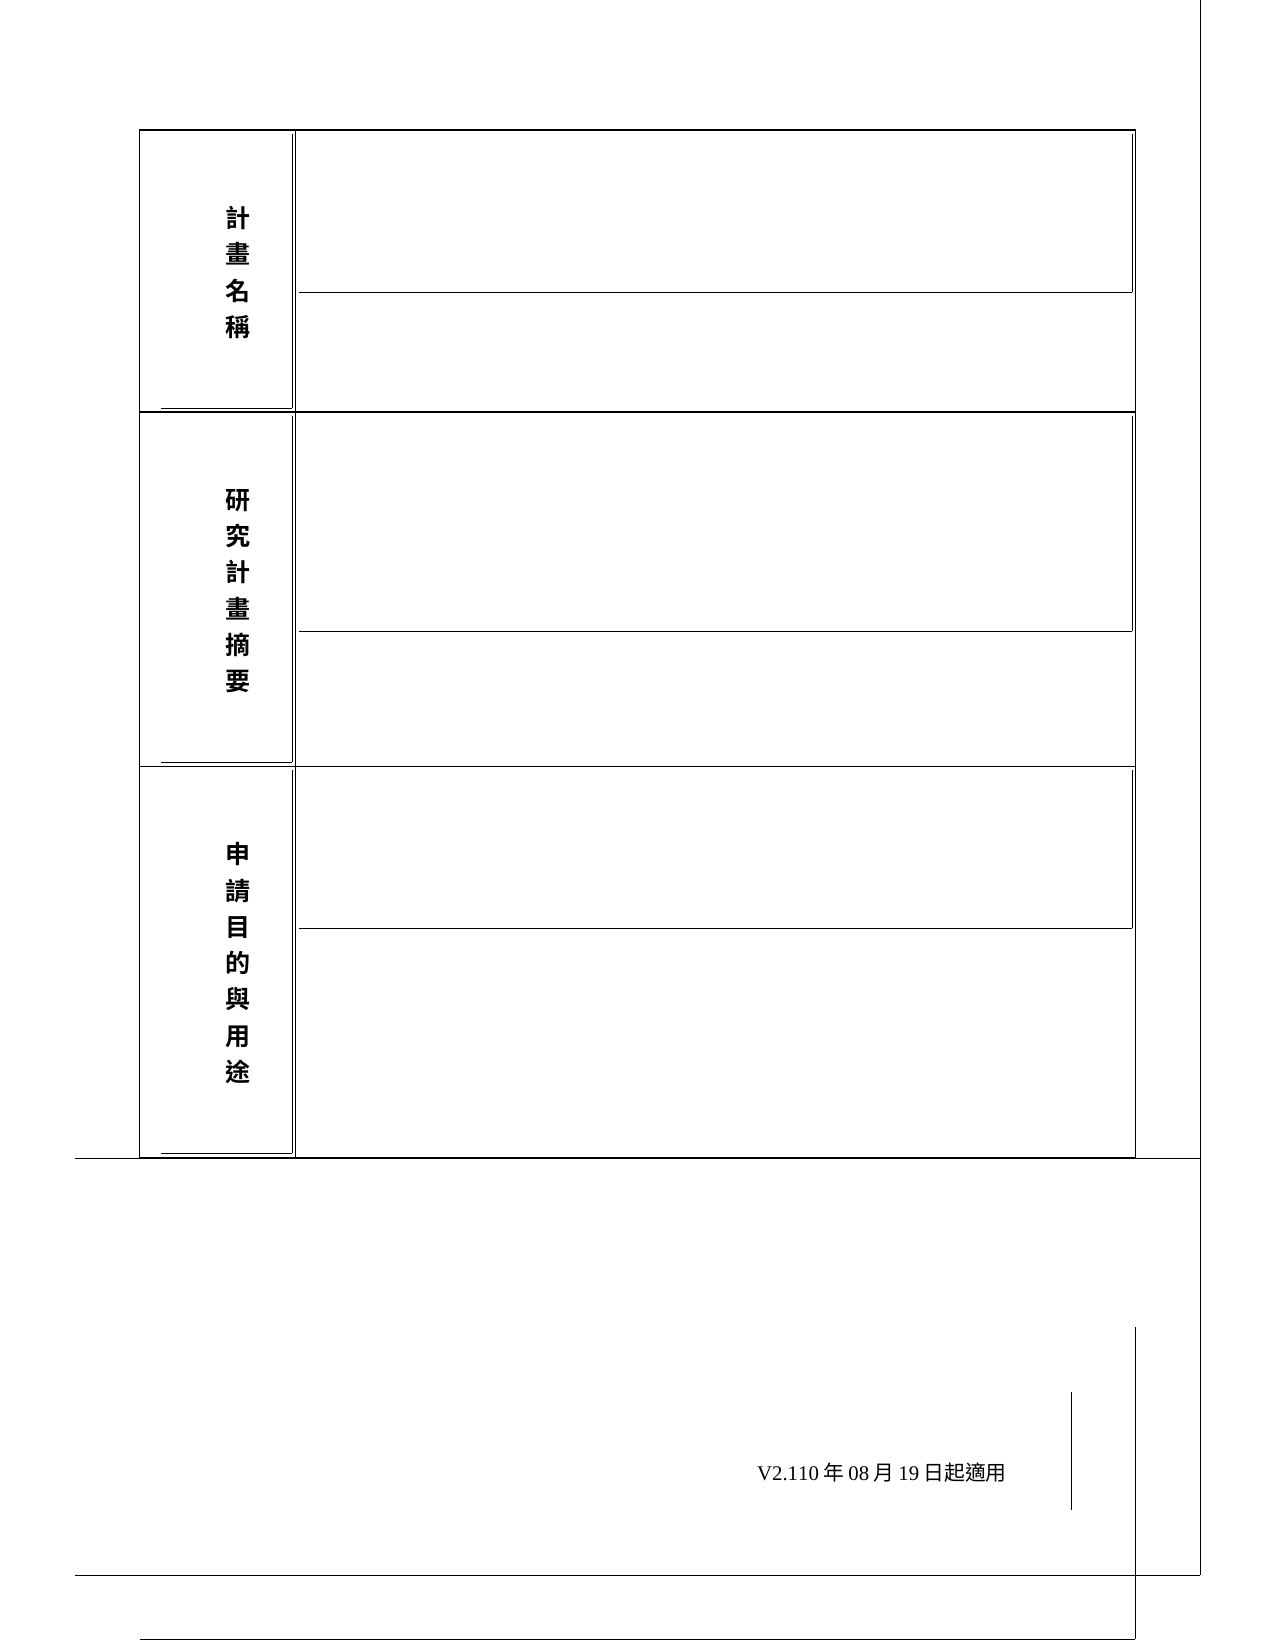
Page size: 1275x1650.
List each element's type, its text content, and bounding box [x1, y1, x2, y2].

table_cell [296, 767, 1135, 1156]
table_cell 研究計畫摘要 [140, 413, 295, 766]
table_cell [296, 131, 1135, 411]
table_cell [296, 413, 1135, 766]
table_cell 計畫名稱 [140, 131, 295, 411]
table_cell 申請目的 與用途 [140, 767, 295, 1156]
